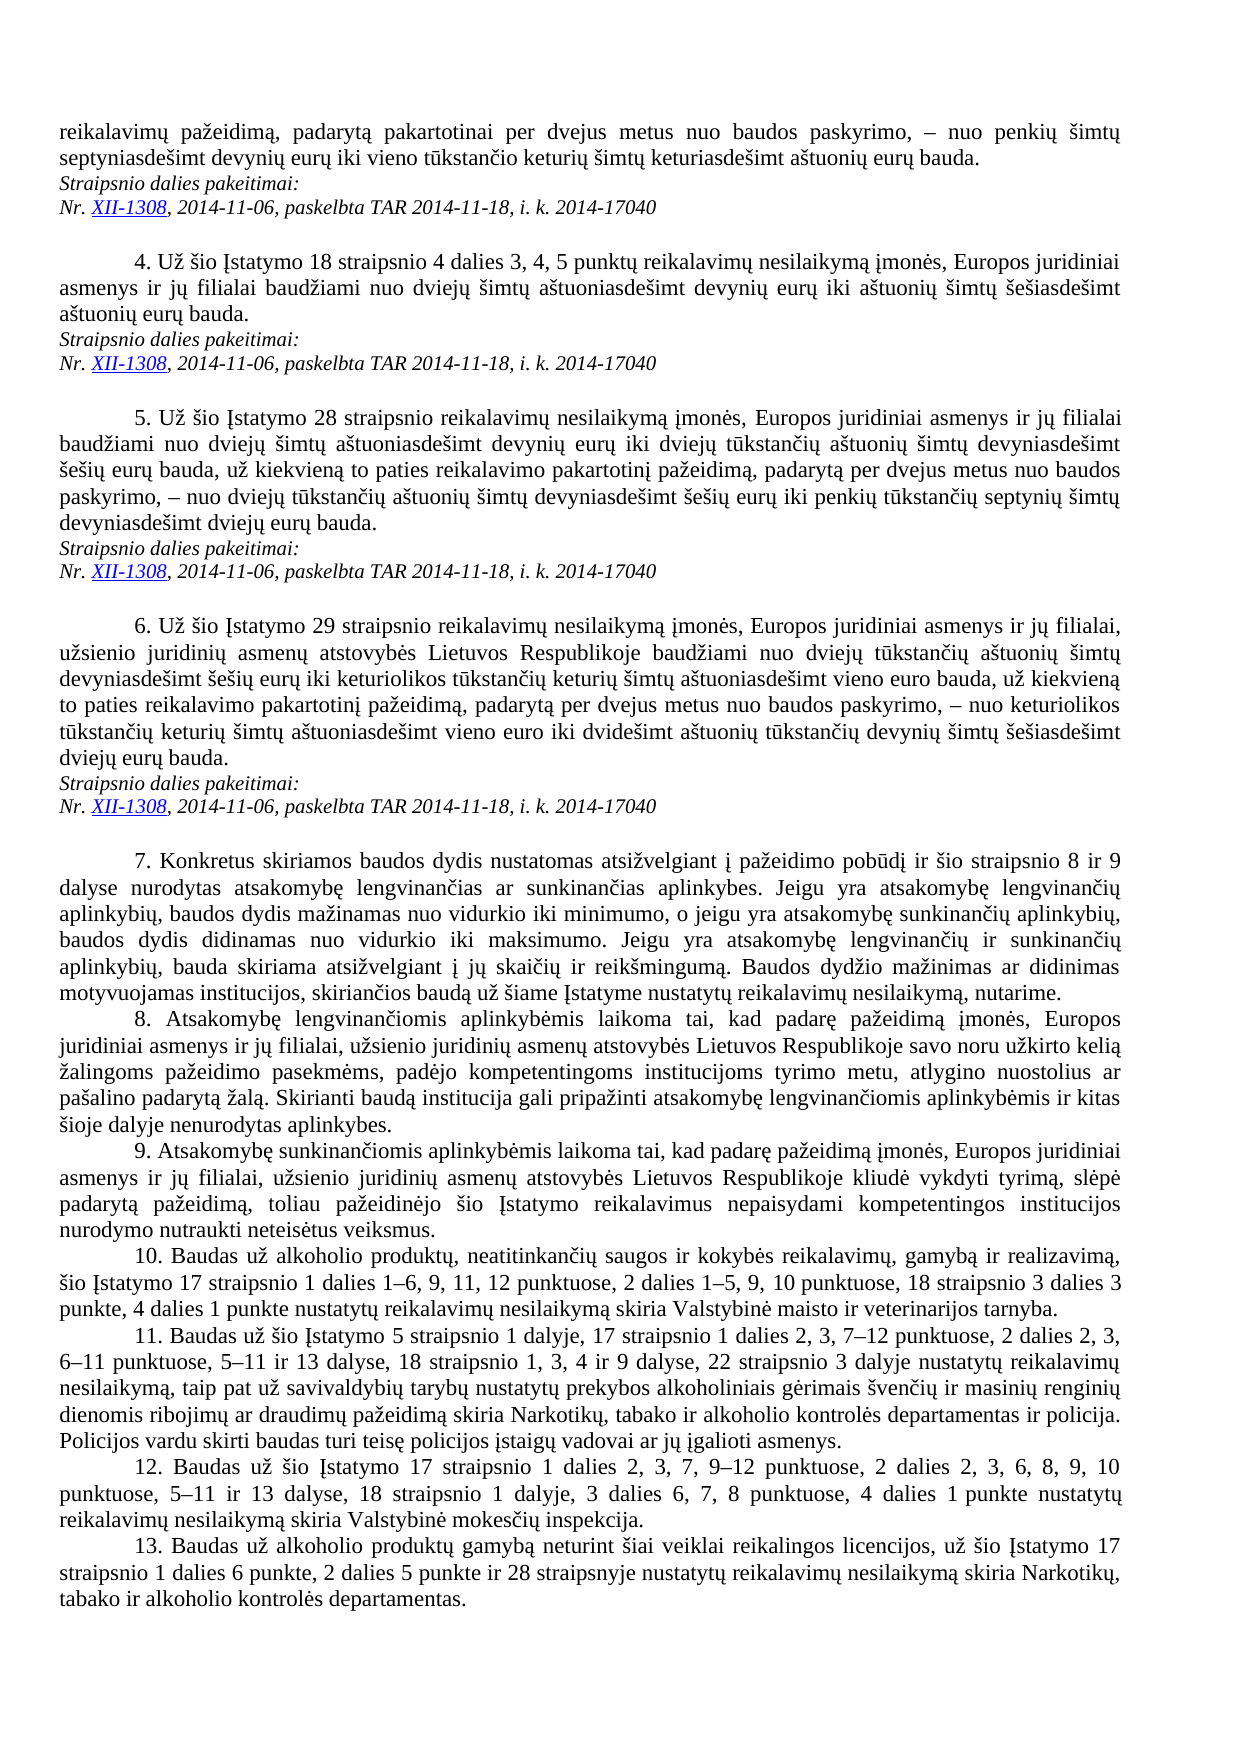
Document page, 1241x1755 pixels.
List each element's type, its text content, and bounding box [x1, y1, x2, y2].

text 13. Baudas už alkoholio produktų gamybą neturint šiai veiklai reikalingos licencijos, už šio Įstatymo 17 straipsnio 1 dalies 6 punkte, 2 dalies 5 punkte ir 28 straipsnyje nustatytų reikalavimų nesilaikymą skiria Narkotikų, tabako ir alkoholio kontrolės departamentas. [59, 1532, 1122, 1612]
text 11. Baudas už šio Įstatymo 5 straipsnio 1 dalyje, 17 straipsnio 1 dalies 2, 3, 7–12 punktuose, 2 dalies 2, 3, 6–11 punktuose, 5–11 ir 13 dalyse, 18 straipsnio 1, 3, 4 ir 9 dalyse, 22 straipsnio 3 dalyje nustatytų reikalavimų nesilaikymą, taip pat už savivaldybių tarybų nustatytų prekybos alkoholiniais gėrimais švenčių ir masinių renginių dienomis ribojimų ar draudimų pažeidimą skiria Narkotikų, tabako ir alkoholio kontrolės departamentas ir policija. Policijos vardu skirti baudas turi teisę policijos įstaigų vadovai ar jų įgalioti asmenys. [59, 1322, 1122, 1453]
text Straipsnio dalies pakeitimai: [59, 770, 1122, 794]
text 4. Už šio Įstatymo 18 straipsnio 4 dalies 3, 4, 5 punktų reikalavimų nesilaikymą įmonės, Europos juridiniai asmenys ir jų filialai baudžiami nuo dviejų šimtų aštuoniasdešimt devynių eurų iki aštuonių šimtų šešiasdešimt aštuonių eurų bauda. [59, 248, 1122, 327]
text Straipsnio dalies pakeitimai: [59, 171, 1122, 195]
text 7. Konkretus skiriamos baudos dydis nustatomas atsižvelgiant į pažeidimo pobūdį ir šio straipsnio 8 ir 9 dalyse nurodytas atsakomybę lengvinančias ar sunkinančias aplinkybes. Jeigu yra atsakomybę lengvinančių aplinkybių, baudos dydis mažinamas nuo vidurkio iki minimumo, o jeigu yra atsakomybę sunkinančių aplinkybių, baudos dydis didinamas nuo vidurkio iki maksimumo. Jeigu yra atsakomybę lengvinančių ir sunkinančių aplinkybių, bauda skiriama atsižvelgiant į jų skaičių ir reikšmingumą. Baudos dydžio mažinimas ar didinimas motyvuojamas institucijos, skiriančios baudą už šiame Įstatyme nustatytų reikalavimų nesilaikymą, nutarime. [59, 847, 1122, 1005]
text 9. Atsakomybę sunkinančiomis aplinkybėmis laikoma tai, kad padarę pažeidimą įmonės, Europos juridiniai asmenys ir jų filialai, užsienio juridinių asmenų atstovybės Lietuvos Respublikoje kliudė vykdyti tyrimą, slėpė padarytą pažeidimą, toliau pažeidinėjo šio Įstatymo reikalavimus nepaisydami kompetentingos institucijos nurodymo nutraukti neteisėtus veiksmus. [59, 1137, 1122, 1243]
text Nr. XII-1308, 2014-11-06, paskelbta TAR 2014-11-18, i. k. 2014-17040 [59, 794, 1122, 818]
text 8. Atsakomybę lengvinančiomis aplinkybėmis laikoma tai, kad padarę pažeidimą įmonės, Europos juridiniai asmenys ir jų filialai, užsienio juridinių asmenų atstovybės Lietuvos Respublikoje savo noru užkirto kelią žalingoms pažeidimo pasekmėms, padėjo kompetentingoms institucijoms tyrimo metu, atlygino nuostolius ar pašalino padarytą žalą. Skirianti baudą institucija gali pripažinti atsakomybę lengvinančiomis aplinkybėmis ir kitas šioje dalyje nenurodytas aplinkybes. [59, 1005, 1122, 1137]
text Nr. XII-1308, 2014-11-06, paskelbta TAR 2014-11-18, i. k. 2014-17040 [59, 559, 1122, 583]
text Nr. XII-1308, 2014-11-06, paskelbta TAR 2014-11-18, i. k. 2014-17040 [59, 351, 1122, 375]
text 6. Už šio Įstatymo 29 straipsnio reikalavimų nesilaikymą įmonės, Europos juridiniai asmenys ir jų filialai, užsienio juridinių asmenų atstovybės Lietuvos Respublikoje baudžiami nuo dviejų tūkstančių aštuonių šimtų devyniasdešimt šešių eurų iki keturiolikos tūkstančių keturių šimtų aštuoniasdešimt vieno euro bauda, už kiekvieną to paties reikalavimo pakartotinį pažeidimą, padarytą per dvejus metus nuo baudos paskyrimo, – nuo keturiolikos tūkstančių keturių šimtų aštuoniasdešimt vieno euro iki dvidešimt aštuonių tūkstančių devynių šimtų šešiasdešimt dviejų eurų bauda. [59, 612, 1122, 770]
text reikalavimų pažeidimą, padarytą pakartotinai per dvejus metus nuo baudos paskyrimo, – nuo penkių šimtų septyniasdešimt devynių eurų iki vieno tūkstančio keturių šimtų keturiasdešimt aštuonių eurų bauda. [59, 118, 1122, 171]
text Straipsnio dalies pakeitimai: [59, 535, 1122, 559]
text 10. Baudas už alkoholio produktų, neatitinkančių saugos ir kokybės reikalavimų, gamybą ir realizavimą, šio Įstatymo 17 straipsnio 1 dalies 1–6, 9, 11, 12 punktuose, 2 dalies 1–5, 9, 10 punktuose, 18 straipsnio 3 dalies 3 punkte, 4 dalies 1 punkte nustatytų reikalavimų nesilaikymą skiria Valstybinė maisto ir veterinarijos tarnyba. [59, 1243, 1122, 1322]
text Nr. XII-1308, 2014-11-06, paskelbta TAR 2014-11-18, i. k. 2014-17040 [59, 195, 1122, 219]
text 5. Už šio Įstatymo 28 straipsnio reikalavimų nesilaikymą įmonės, Europos juridiniai asmenys ir jų filialai baudžiami nuo dviejų šimtų aštuoniasdešimt devynių eurų iki dviejų tūkstančių aštuonių šimtų devyniasdešimt šešių eurų bauda, už kiekvieną to paties reikalavimo pakartotinį pažeidimą, padarytą per dvejus metus nuo baudos paskyrimo, – nuo dviejų tūkstančių aštuonių šimtų devyniasdešimt šešių eurų iki penkių tūkstančių septynių šimtų devyniasdešimt dviejų eurų bauda. [59, 404, 1122, 535]
text 12. Baudas už šio Įstatymo 17 straipsnio 1 dalies 2, 3, 7, 9–12 punktuose, 2 dalies 2, 3, 6, 8, 9, 10 punktuose, 5–11 ir 13 dalyse, 18 straipsnio 1 dalyje, 3 dalies 6, 7, 8 punktuose, 4 dalies 1 punkte nustatytų reikalavimų nesilaikymą skiria Valstybinė mokesčių inspekcija. [59, 1453, 1122, 1532]
text Straipsnio dalies pakeitimai: [59, 327, 1122, 351]
